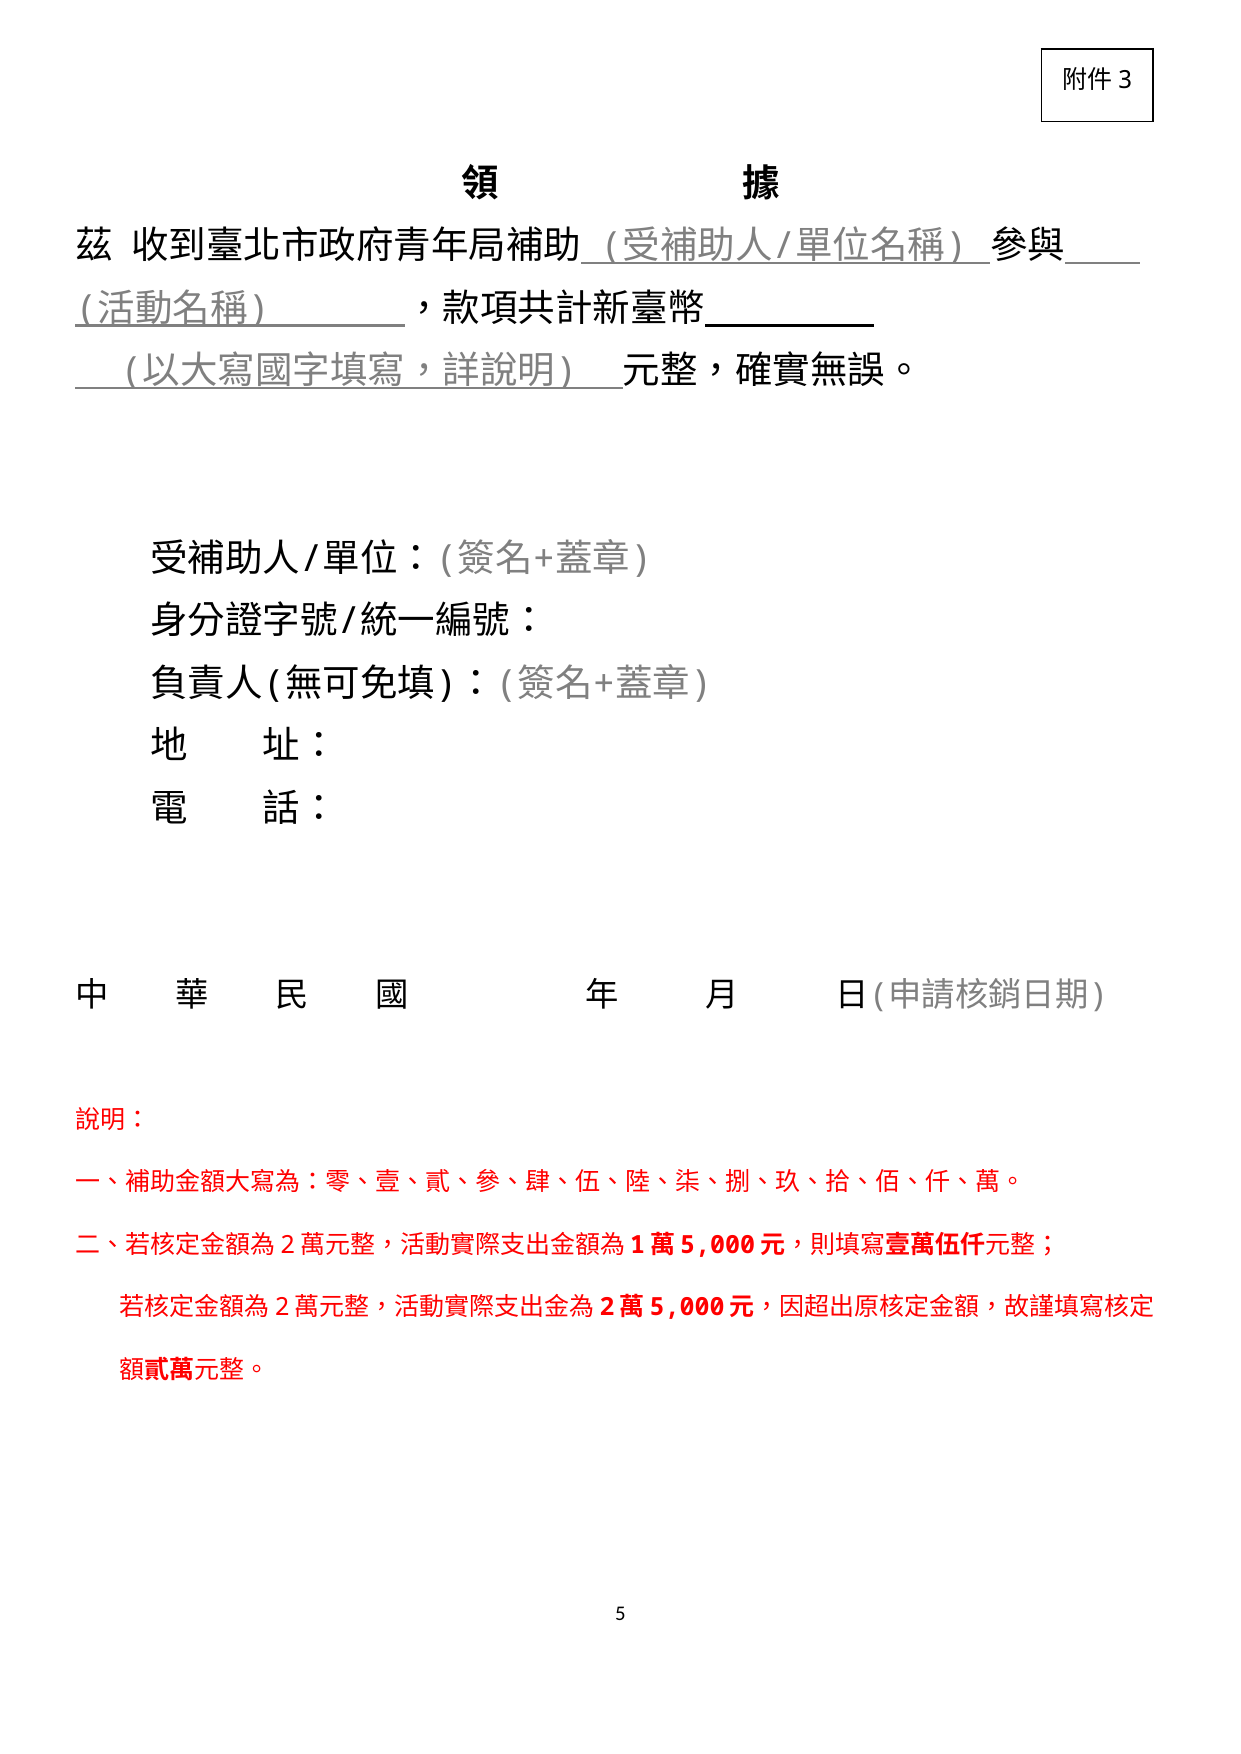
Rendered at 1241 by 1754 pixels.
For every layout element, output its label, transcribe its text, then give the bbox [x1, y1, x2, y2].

text 二、若核定金額為2萬元整，活動實際支出金額為1萬5,000元，則填寫壹萬伍仟元整； [75, 1201, 1165, 1263]
text 中 華 民 國 年 月 日(申請核銷日期) [75, 951, 1165, 1013]
text 身分證字號/統一編號： [75, 576, 1165, 638]
text (以大寫國字填寫，詳說明) 元整，確實無誤。 [75, 326, 1165, 388]
text 茲 收到臺北市政府青年局補助 (受補助人/單位名稱) 參與 (活動名稱) ，款項共計新臺幣 [75, 201, 1165, 326]
text 領 據 [75, 138, 1165, 201]
text 一、補助金額大寫為：零、壹、貳、參、肆、伍、陸、柒、捌、玖、拾、佰、仟、萬。 [75, 1138, 1165, 1201]
text 若核定金額為2萬元整，活動實際支出金為2萬5,000元，因超出原核定金額，故謹填寫核定額貳萬元整。 [119, 1263, 1165, 1388]
text 地 址： [75, 701, 1165, 763]
text 說明： [75, 1076, 1165, 1138]
text 電 話： [75, 763, 1165, 826]
text 受補助人/單位：(簽名+蓋章) [75, 513, 1165, 576]
text 負責人(無可免填)：(簽名+蓋章) [75, 638, 1165, 701]
